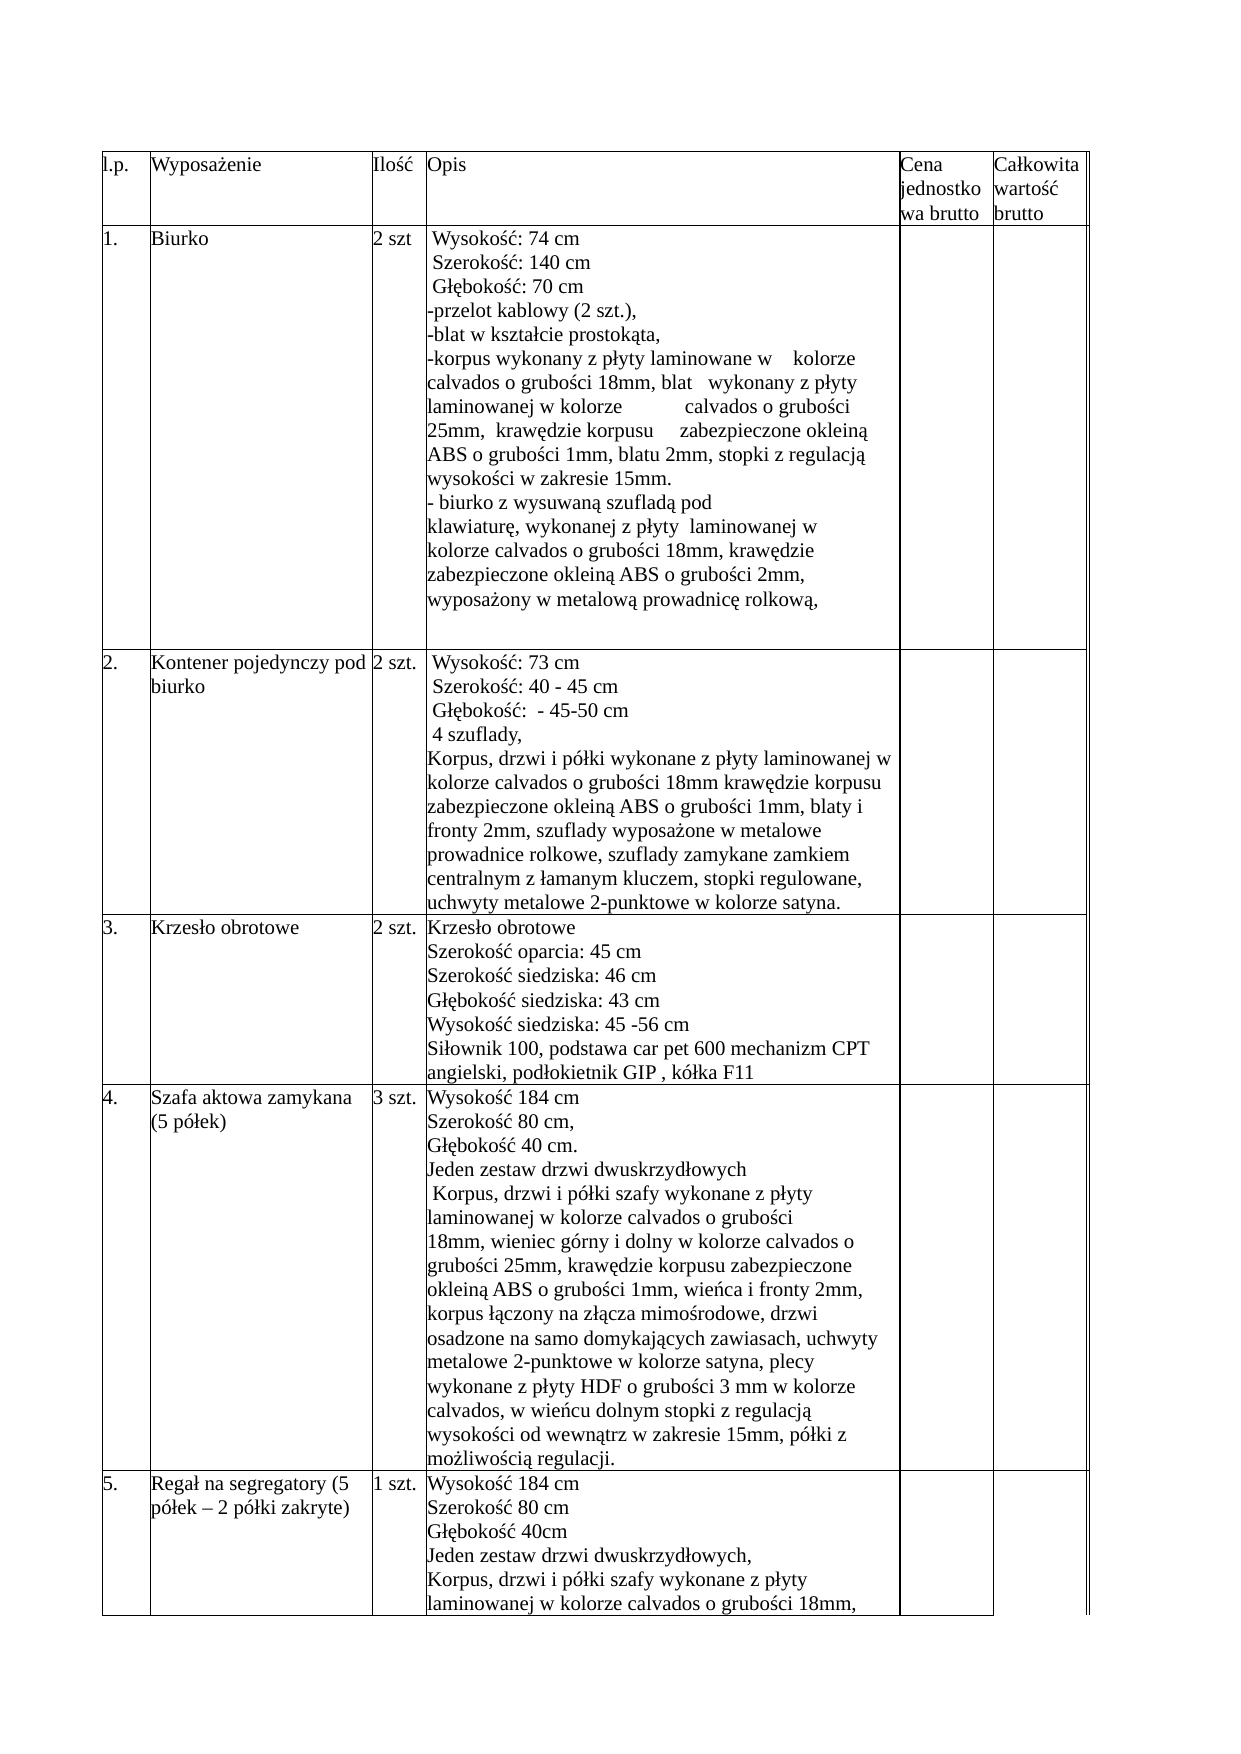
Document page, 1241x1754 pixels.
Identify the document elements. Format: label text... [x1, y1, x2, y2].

table_header Opis [427, 152, 899, 224]
table_cell Wysokość: 73 cm Szerokość: 40 - 45 cm Głębokość: - 45-50 cm 4 szuflady, Korpus, drzwi i półki wykonane z płyty laminowanej w kolorze calvados o grubości 18mm krawędzie korpusu zabezpieczone okleiną ABS o grubości 1mm, blaty i fronty 2mm, szuflady wyposażone w metalowe prowadnice rolkowe, szuflady zamykane zamkiem centralnym z łamanym kluczem, stopki regulowane, uchwyty metalowe 2-punktowe w kolorze satyna. [427, 650, 899, 914]
table_cell 2 szt [373, 226, 426, 648]
table_cell 4. [103, 1085, 150, 1470]
table_cell Biurko [151, 226, 372, 648]
table_cell Krzesło obrotowe [151, 915, 372, 1084]
table_cell Wysokość 184 cm Szerokość 80 cm Głębokość 40cm Jeden zestaw drzwi dwuskrzydłowych, Korpus, drzwi i półki szafy wykonane z płyty laminowanej w kolorze calvados o grubości 18mm, [427, 1471, 899, 1615]
table_cell 2 szt. [373, 650, 426, 914]
table_cell Kontener pojedynczy pod biurko [151, 650, 372, 914]
table_cell 2 szt. [373, 915, 426, 1084]
table_cell [901, 226, 993, 648]
table_cell [994, 226, 1086, 648]
table_header Cena jednostkowa brutto [901, 152, 993, 224]
table_cell [901, 1085, 993, 1470]
table_cell [994, 1085, 1086, 1470]
table_cell 5. [103, 1471, 150, 1615]
table_header Wyposażenie [151, 152, 372, 224]
table_cell 3 szt. [373, 1085, 426, 1470]
table_header Całkowita wartość brutto [994, 152, 1086, 224]
table_cell 1. [103, 226, 150, 648]
table_cell [994, 1471, 1086, 1615]
table_cell Wysokość 184 cm Szerokość 80 cm, Głębokość 40 cm. Jeden zestaw drzwi dwuskrzydłowych Korpus, drzwi i półki szafy wykonane z płyty laminowanej w kolorze calvados o grubości 18mm, wieniec górny i dolny w kolorze calvados o grubości 25mm, krawędzie korpusu zabezpieczone okleiną ABS o grubości 1mm, wieńca i fronty 2mm, korpus łączony na złącza mimośrodowe, drzwi osadzone na samo domykających zawiasach, uchwyty metalowe 2-punktowe w kolorze satyna, plecy wykonane z płyty HDF o grubości 3 mm w kolorze calvados, w wieńcu dolnym stopki z regulacją wysokości od wewnątrz w zakresie 15mm, półki z możliwością regulacji. [427, 1085, 899, 1470]
table_cell 3. [103, 915, 150, 1084]
table_header l.p. [103, 152, 150, 224]
table_header Ilość [373, 152, 426, 224]
table_cell [901, 915, 993, 1084]
table_cell 2. [103, 650, 150, 914]
table_cell Krzesło obrotowe Szerokość oparcia: 45 cm Szerokość siedziska: 46 cm Głębokość siedziska: 43 cm Wysokość siedziska: 45 -56 cm Siłownik 100, podstawa car pet 600 mechanizm CPT angielski, podłokietnik GIP , kółka F11 [427, 915, 899, 1084]
table_cell [994, 650, 1086, 914]
table_cell Wysokość: 74 cm Szerokość: 140 cm Głębokość: 70 cm -przelot kablowy (2 szt.), -blat w kształcie prostokąta, -korpus wykonany z płyty laminowane w kolorze calvados o grubości 18mm, blat wykonany z płyty laminowanej w kolorze calvados o grubości 25mm, krawędzie korpusu zabezpieczone okleiną ABS o grubości 1mm, blatu 2mm, stopki z regulacją wysokości w zakresie 15mm. - biurko z wysuwaną szufladą pod klawiaturę, wykonanej z płyty laminowanej w kolorze calvados o grubości 18mm, krawędzie zabezpieczone okleiną ABS o grubości 2mm, wyposażony w metalową prowadnicę rolkową, [427, 226, 899, 648]
table_cell Regał na segregatory (5 półek – 2 półki zakryte) [151, 1471, 372, 1615]
table_cell [901, 650, 993, 914]
table_cell [994, 915, 1086, 1084]
table_cell [901, 1471, 993, 1615]
table_cell 1 szt. [373, 1471, 426, 1615]
table_cell Szafa aktowa zamykana (5 półek) [151, 1085, 372, 1470]
